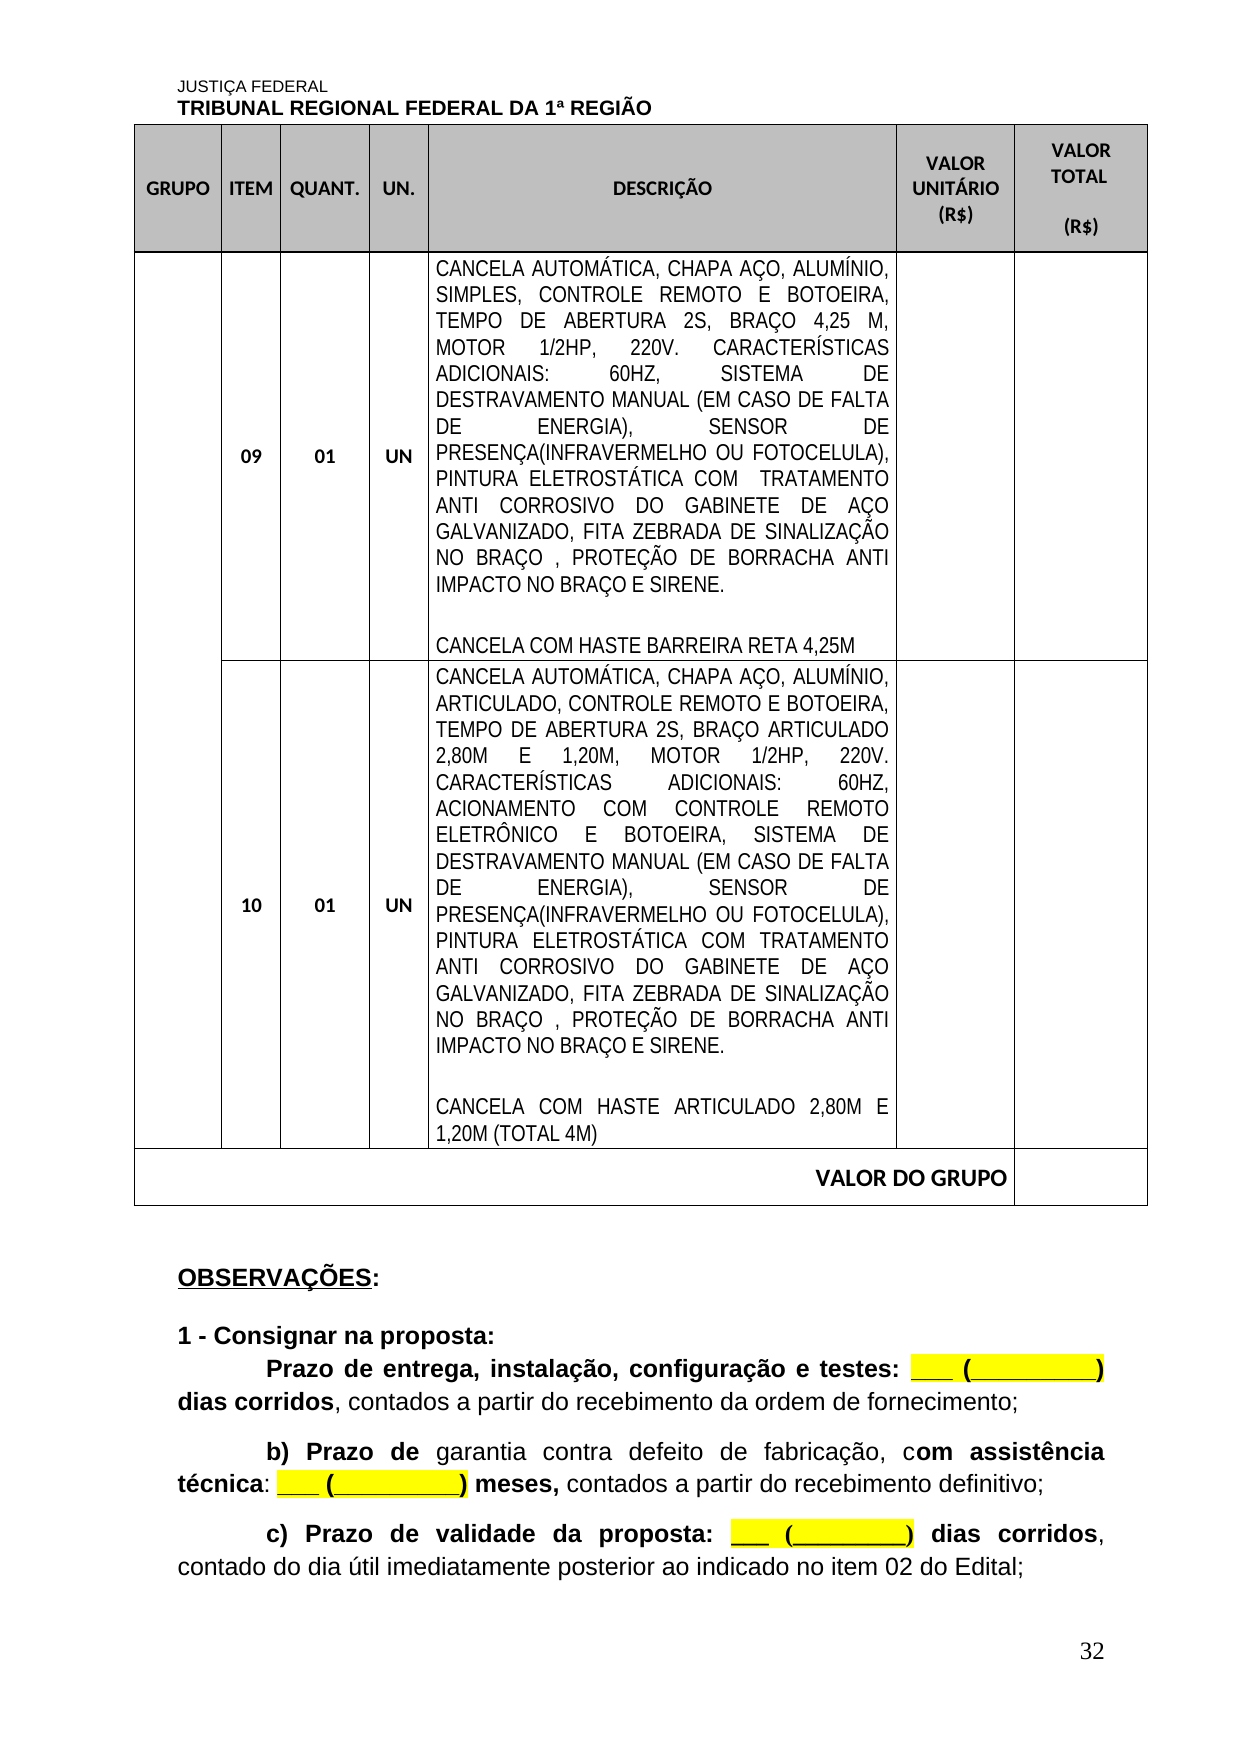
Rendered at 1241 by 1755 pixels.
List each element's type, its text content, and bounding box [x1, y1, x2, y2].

table_header VALOR UNITÁRIO (R$) [897, 125, 1014, 251]
table_header QUANT. [281, 125, 369, 251]
table_header UN. [370, 125, 428, 251]
table_cell VALOR DO GRUPO [135, 1149, 308, 1205]
table_cell [1015, 253, 1147, 660]
text Prazo de entrega, instalação, configuração e testes: ___ (_________) dias corridos, contados a partir do recebimento da ordem de fornecimento; [177, 1354, 1104, 1416]
table_cell VALOR DO GRUPO [985, 1149, 1014, 1205]
table_cell [985, 661, 1014, 1148]
text c) Prazo de validade da proposta: ___ (_________) dias corridos, contado do dia útil imediatamente posterior ao indicado no item 02 do Edital; [177, 1519, 1104, 1581]
table_cell 10 [222, 661, 280, 1148]
table_cell [135, 253, 221, 1148]
text OBSERVAÇÕES: [985, 1263, 1104, 1292]
table_cell [897, 253, 1014, 660]
table_cell [1015, 1149, 1147, 1205]
table_header ITEM [222, 125, 280, 251]
table_cell 01 [281, 661, 308, 1148]
table_header DESCRIÇÃO [429, 125, 896, 251]
table_cell [1015, 661, 1147, 1148]
table_header VALOR TOTAL (R$) [1015, 125, 1147, 251]
text 1 - Consignar na proposta: [985, 1321, 1104, 1349]
text OBSERVAÇÕES: [177, 1263, 308, 1288]
text 1 - Consignar na proposta: [177, 1321, 308, 1349]
table_cell 09 [222, 253, 280, 660]
table_cell CANCELA AUTOMÁTICA, CHAPA AÇO, ALUMÍNIO, SIMPLES, CONTROLE REMOTO E BOTOEIRA, TEMPO DE ABERTURA 2S, BRAÇO 4,25 M, MOTOR 1/2HP, 220V. CARACTERÍSTICAS ADICIONAIS: 60HZ, SISTEMA DE DESTRAVAMENTO MANUAL (EM CASO DE FALTA DE ENERGIA), SENSOR DE PRESENÇA(INFRAVERMELHO OU FOTOCELULA), PINTURA ELETROSTÁTICA COM TRATAMENTO ANTI CORROSIVO DO GABINETE DE AÇO GALVANIZADO, FITA ZEBRADA DE SINALIZAÇÃO NO BRAÇO , PROTEÇÃO DE BORRACHA ANTI IMPACTO NO BRAÇO E SIRENE. CANCELA COM HASTE BARREIRA RETA 4,25M [429, 253, 896, 572]
table_header GRUPO [135, 125, 221, 251]
text b) Prazo de garantia contra defeito de fabricação, com assistência técnica: ___ (_________) meses, contados a partir do recebimento definitivo; [177, 1436, 1104, 1498]
table_cell UN [370, 253, 428, 572]
table_cell 01 [281, 253, 369, 660]
